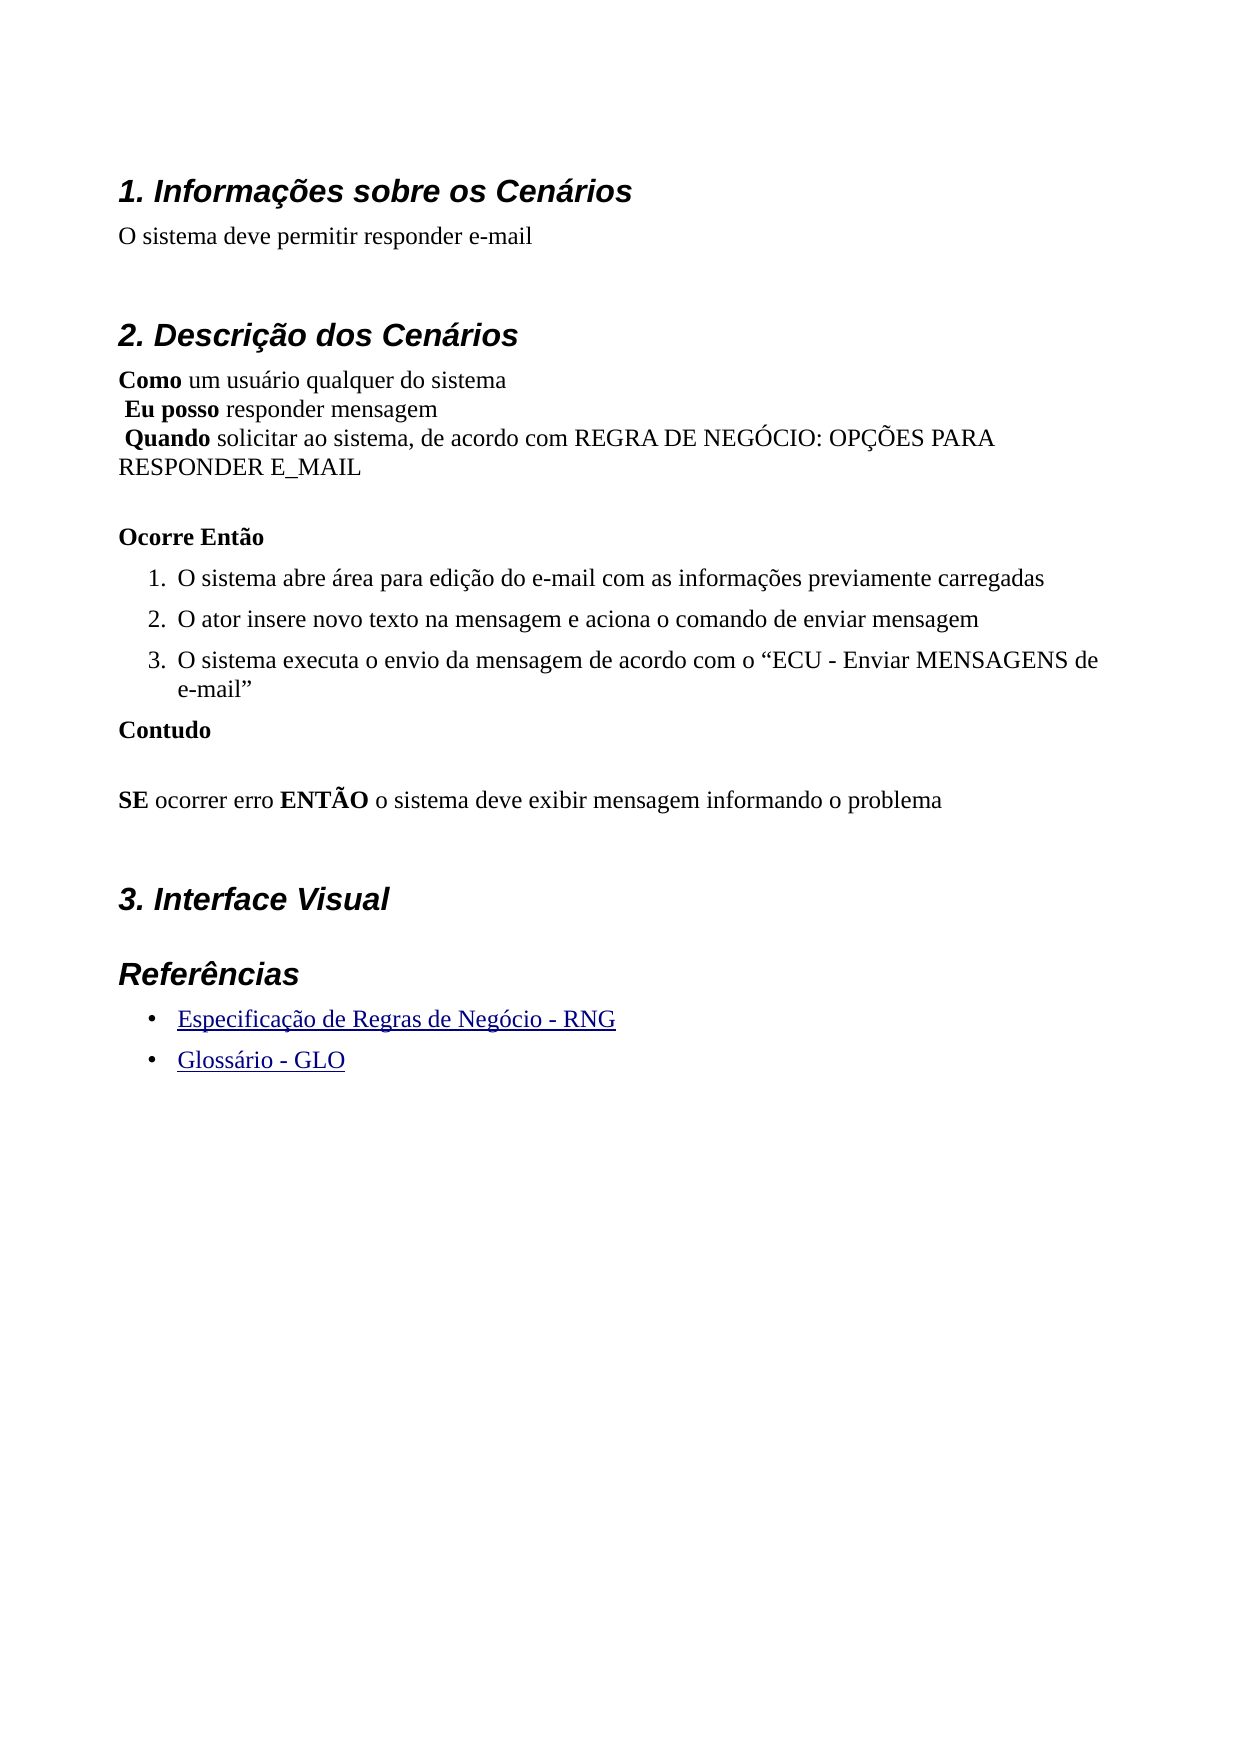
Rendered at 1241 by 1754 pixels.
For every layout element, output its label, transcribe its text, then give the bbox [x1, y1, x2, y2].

subtitle 1. Informações sobre os Cenários [118, 172, 1122, 209]
list O ator insere novo texto na mensagem e aciona o comando de enviar mensagem [148, 604, 1122, 633]
subtitle 2. Descrição dos Cenários [118, 316, 1122, 353]
text Ocorre Então [118, 522, 1122, 551]
subtitle 3. Interface Visual [118, 881, 1122, 917]
list O sistema abre área para edição do e-mail com as informações previamente carregadas [148, 563, 1122, 592]
list Especificação de Regras de Negócio - RNG [148, 1004, 1122, 1033]
subtitle Referências [118, 955, 1122, 992]
list Glossário - GLO [148, 1046, 1122, 1074]
text SE ocorrer erro ENTÃO o sistema deve exibir mensagem informando o problema [118, 786, 1122, 843]
text O sistema deve permitir responder e-mail [118, 221, 1122, 279]
list O sistema executa o envio da mensagem de acordo com o “ECU - Enviar MENSAGENS de e-mail” [148, 646, 1122, 703]
text Contudo [118, 716, 1122, 773]
text Como um usuário qualquer do sistema Eu posso responder mensagem Quando solicitar ao sistema, de acordo com REGRA DE NEGÓCIO: OPÇÕES PARA RESPONDER E_MAIL [118, 366, 1122, 509]
